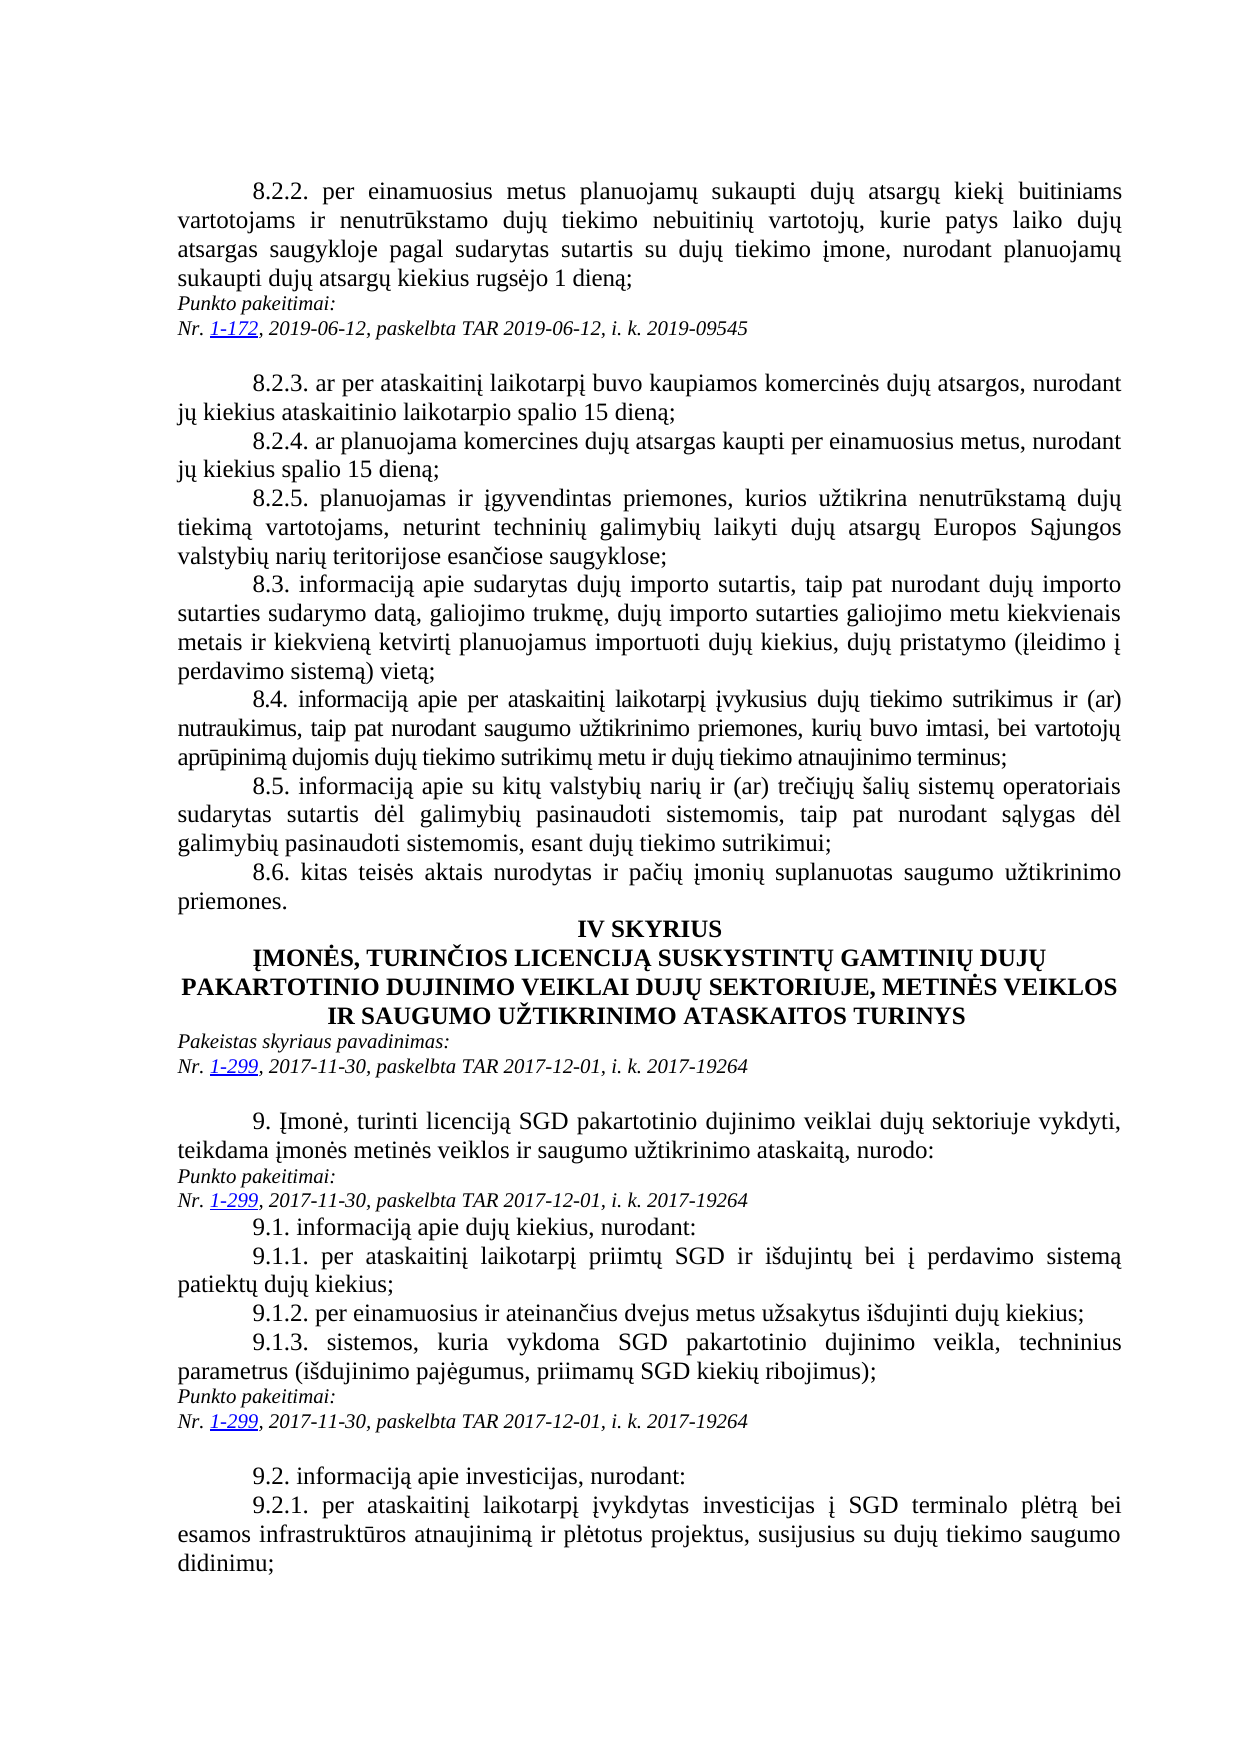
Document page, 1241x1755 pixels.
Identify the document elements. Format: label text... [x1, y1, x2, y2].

text Nr. 1-299, 2017-11-30, paskelbta TAR 2017-12-01, i. k. 2017-19264 [177, 1053, 1122, 1078]
text Nr. 1-172, 2019-06-12, paskelbta TAR 2019-06-12, i. k. 2019-09545 [177, 315, 1122, 339]
text 8.2.3. ar per ataskaitinį laikotarpį buvo kaupiamos komercinės dujų atsargos, nurodant jų kiekius ataskaitinio laikotarpio spalio 15 dieną; [177, 368, 1122, 426]
text Punkto pakeitimai: [177, 1164, 1122, 1188]
text Pakeistas skyriaus pavadinimas: [177, 1029, 1122, 1053]
text 9. Įmonė, turinti licenciją SGD pakartotinio dujinimo veiklai dujų sektoriuje vykdyti, teikdama įmonės metinės veiklos ir saugumo užtikrinimo ataskaitą, nurodo: [177, 1106, 1122, 1164]
text 9.1.2. per einamuosius ir ateinančius dvejus metus užsakytus išdujinti dujų kiekius; [177, 1298, 1122, 1327]
text ĮMONĖS, TURINČIOS LICENCIJĄ SUSKYSTINTŲ GAMTINIŲ DUJŲ PAKARTOTINIO DUJINIMO VEIKLAI DUJŲ SEKTORIUJE, METINĖS VEIKLOS IR SAUGUMO UŽTIKRINIMO ATASKAITOS TURINYS [177, 943, 1122, 1029]
text Nr. 1-299, 2017-11-30, paskelbta TAR 2017-12-01, i. k. 2017-19264 [177, 1408, 1122, 1433]
text 9.2. informaciją apie investicijas, nurodant: [177, 1461, 1122, 1490]
text 8.4. informaciją apie per ataskaitinį laikotarpį įvykusius dujų tiekimo sutrikimus ir (ar) nutraukimus, taip pat nurodant saugumo užtikrinimo priemones, kurių buvo imtasi, bei vartotojų aprūpinimą dujomis dujų tiekimo sutrikimų metu ir dujų tiekimo atnaujinimo terminus; [177, 684, 1122, 771]
text 9.1.3. sistemos, kuria vykdoma SGD pakartotinio dujinimo veikla, techninius parametrus (išdujinimo pajėgumus, priimamų SGD kiekių ribojimus); [177, 1327, 1122, 1384]
text Punkto pakeitimai: [177, 1384, 1122, 1408]
text 9.1. informaciją apie dujų kiekius, nurodant: [177, 1212, 1122, 1241]
text 8.2.2. per einamuosius metus planuojamų sukaupti dujų atsargų kiekį buitiniams vartotojams ir nenutrūkstamo dujų tiekimo nebuitinių vartotojų, kurie patys laiko dujų atsargas saugykloje pagal sudarytas sutartis su dujų tiekimo įmone, nurodant planuojamų sukaupti dujų atsargų kiekius rugsėjo 1 dieną; [177, 176, 1122, 291]
text Nr. 1-299, 2017-11-30, paskelbta TAR 2017-12-01, i. k. 2017-19264 [177, 1188, 1122, 1212]
text 8.6. kitas teisės aktais nurodytas ir pačių įmonių suplanuotas saugumo užtikrinimo priemones. [177, 857, 1122, 914]
text 8.2.4. ar planuojama komercines dujų atsargas kaupti per einamuosius metus, nurodant jų kiekius spalio 15 dieną; [177, 426, 1122, 483]
text 9.2.1. per ataskaitinį laikotarpį įvykdytas investicijas į SGD terminalo plėtrą bei esamos infrastruktūros atnaujinimą ir plėtotus projektus, susijusius su dujų tiekimo saugumo didinimu; [177, 1490, 1122, 1576]
text 8.3. informaciją apie sudarytas dujų importo sutartis, taip pat nurodant dujų importo sutarties sudarymo datą, galiojimo trukmę, dujų importo sutarties galiojimo metu kiekvienais metais ir kiekvieną ketvirtį planuojamus importuoti dujų kiekius, dujų pristatymo (įleidimo į perdavimo sistemą) vietą; [177, 569, 1122, 684]
text IV SKYRIUS [177, 914, 1122, 943]
text 8.5. informaciją apie su kitų valstybių narių ir (ar) trečiųjų šalių sistemų operatoriais sudarytas sutartis dėl galimybių pasinaudoti sistemomis, taip pat nurodant sąlygas dėl galimybių pasinaudoti sistemomis, esant dujų tiekimo sutrikimui; [177, 771, 1122, 857]
text 8.2.5. planuojamas ir įgyvendintas priemones, kurios užtikrina nenutrūkstamą dujų tiekimą vartotojams, neturint techninių galimybių laikyti dujų atsargų Europos Sąjungos valstybių narių teritorijose esančiose saugyklose; [177, 483, 1122, 569]
text 9.1.1. per ataskaitinį laikotarpį priimtų SGD ir išdujintų bei į perdavimo sistemą patiektų dujų kiekius; [177, 1241, 1122, 1298]
text Punkto pakeitimai: [177, 291, 1122, 315]
